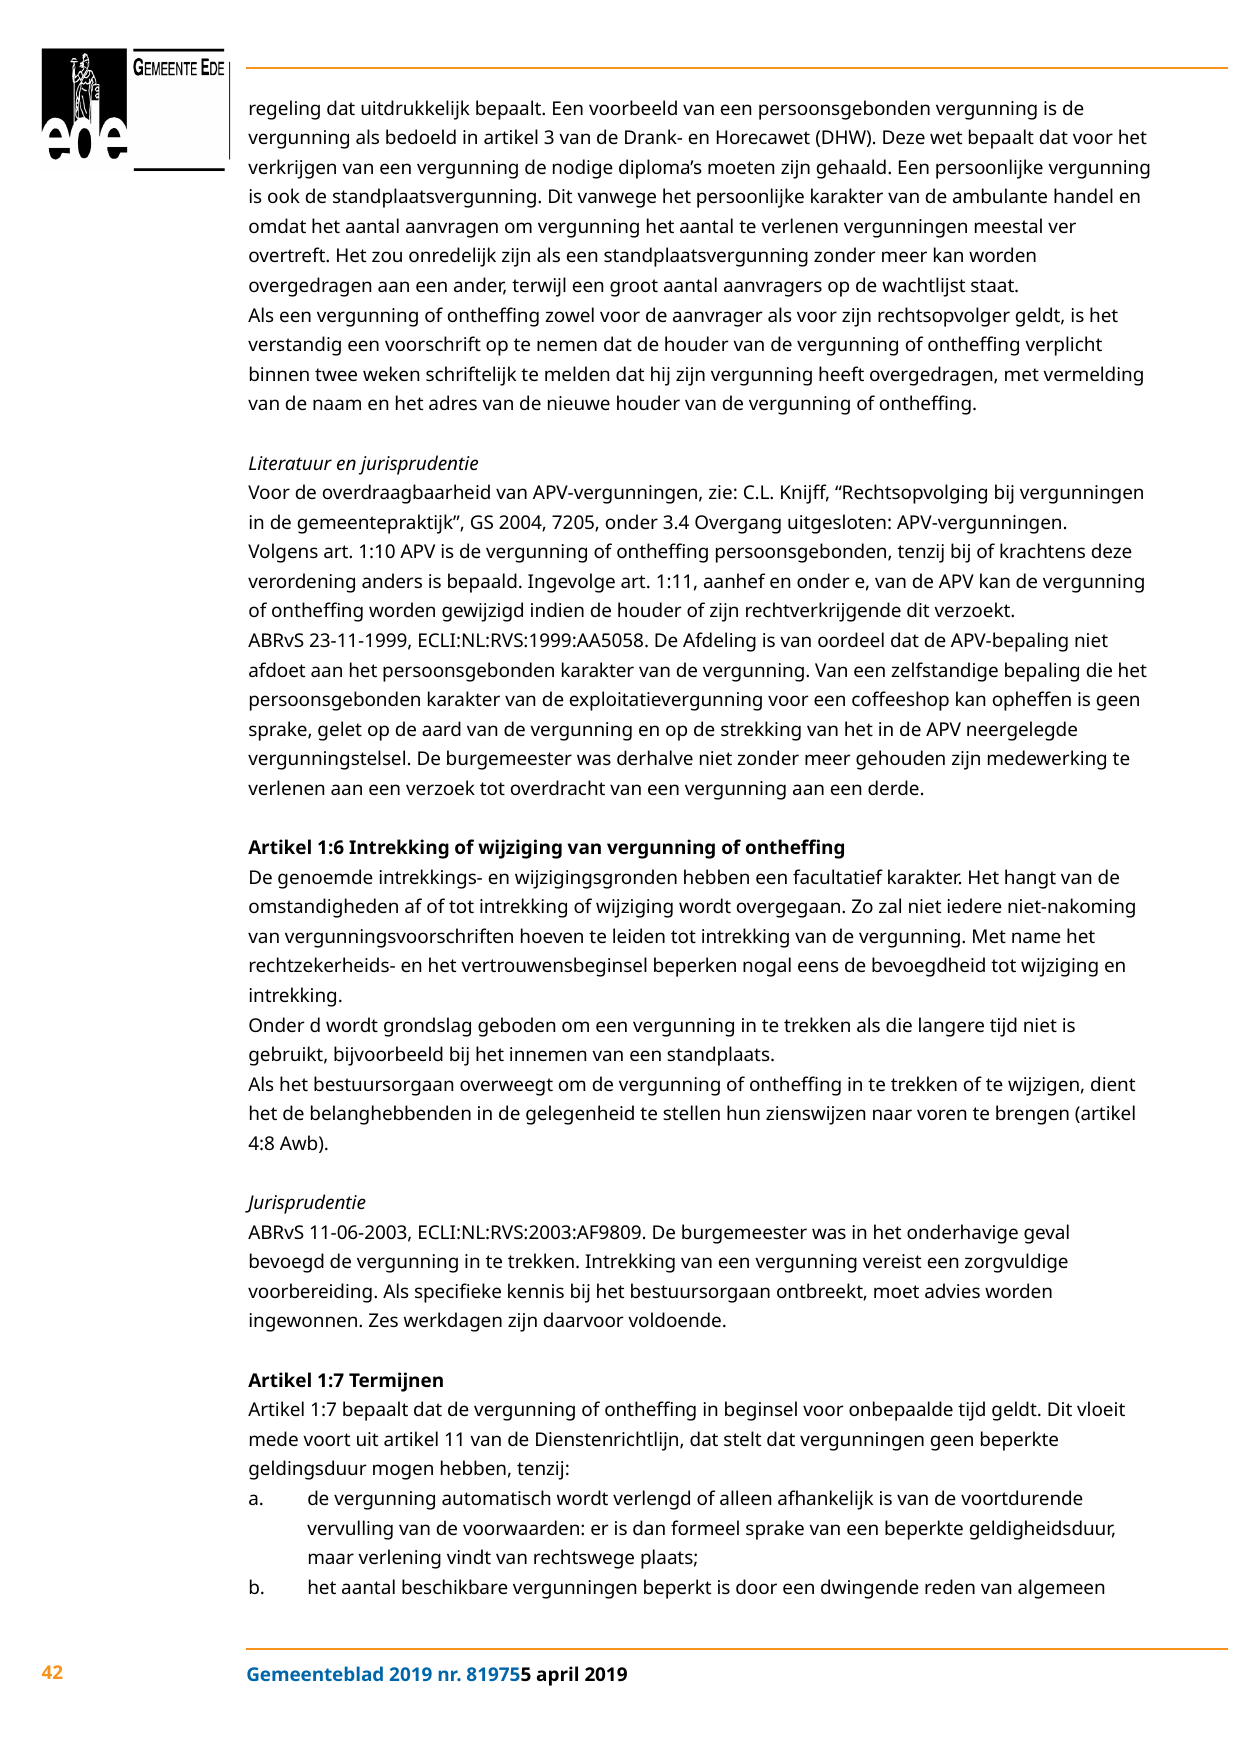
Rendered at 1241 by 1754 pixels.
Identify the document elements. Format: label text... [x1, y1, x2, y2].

text Als het bestuursorgaan overweegt om de vergunning of ontheffing in te trekken of te wijzigen, dient het de belanghebbenden in de gelegenheid te stellen hun zienswijzen naar voren te brengen (artikel 4:8 Awb). [248, 1071, 1152, 1156]
text Artikel 1:6 Intrekking of wijziging van vergunning of ontheffing [248, 834, 1152, 860]
text regeling dat uitdrukkelijk bepaalt. Een voorbeeld van een persoonsgebonden vergunning is de vergunning als bedoeld in artikel 3 van de Drank- en Horecawet (DHW). Deze wet bepaalt dat voor het verkrijgen van een vergunning de nodige diploma’s moeten zijn gehaald. Een persoonlijke vergunning is ook de standplaatsvergunning. Dit vanwege het persoonlijke karakter van de ambulante handel en omdat het aantal aanvragen om vergunning het aantal te verlenen vergunningen meestal ver overtreft. Het zou onredelijk zijn als een standplaatsvergunning zonder meer kan worden overgedragen aan een ander, terwijl een groot aantal aanvragers op de wachtlijst staat. [248, 95, 1152, 298]
text Voor de overdraagbaarheid van APV-vergunningen, zie: C.L. Knijff, “Rechtsopvolging bij vergunningen in de gemeentepraktijk”, GS 2004, 7205, onder 3.4 Overgang uitgesloten: APV-vergunningen. [248, 479, 1152, 535]
list de vergunning automatisch wordt verlengd of alleen afhankelijk is van de voortdurende vervulling van de voorwaarden: er is dan formeel sprake van een beperkte geldigheidsduur, maar verlening vindt van rechtswege plaats; [248, 1485, 1152, 1570]
text Literatuur en jurisprudentie [248, 450, 1152, 476]
text Volgens art. 1:10 APV is de vergunning of ontheffing persoonsgebonden, tenzij bij of krachtens deze verordening anders is bepaald. Ingevolge art. 1:11, aanhef en onder e, van de APV kan de vergunning of ontheffing worden gewijzigd indien de houder of zijn rechtverkrijgende dit verzoekt. [248, 538, 1152, 623]
text De genoemde intrekkings- en wijzigingsgronden hebben een facultatief karakter. Het hangt van de omstandigheden af of tot intrekking of wijziging wordt overgegaan. Zo zal niet iedere niet-nakoming van vergunningsvoorschriften hoeven te leiden tot intrekking van de vergunning. Met name het rechtzekerheids- en het vertrouwensbeginsel beperken nogal eens de bevoegdheid tot wijziging en intrekking. [248, 864, 1152, 1008]
text Als een vergunning of ontheffing zowel voor de aanvrager als voor zijn rechtsopvolger geldt, is het verstandig een voorschrift op te nemen dat de houder van de vergunning of ontheffing verplicht binnen twee weken schriftelijk te melden dat hij zijn vergunning heeft overgedragen, met vermelding van de naam en het adres van de nieuwe houder van de vergunning of ontheffing. [248, 302, 1152, 416]
text ABRvS 11-06-2003, ECLI:NL:RVS:2003:AF9809. De burgemeester was in het onderhavige geval bevoegd de vergunning in te trekken. Intrekking van een vergunning vereist een zorgvuldige voorbereiding. Als specifieke kennis bij het bestuursorgaan ontbreekt, moet advies worden ingewonnen. Zes werkdagen zijn daarvoor voldoende. [248, 1219, 1152, 1333]
list het aantal beschikbare vergunningen beperkt is door een dwingende reden van algemeen [248, 1574, 1152, 1600]
text Jurisprudentie [248, 1189, 1152, 1215]
picture [41, 47, 231, 172]
text Artikel 1:7 Termijnen [248, 1367, 1152, 1393]
text Artikel 1:7 bepaalt dat de vergunning of ontheffing in beginsel voor onbepaalde tijd geldt. Dit vloeit mede voort uit artikel 11 van de Dienstenrichtlijn, dat stelt dat vergunningen geen beperkte geldingsduur mogen hebben, tenzij: [248, 1396, 1152, 1481]
text Onder d wordt grondslag geboden om een vergunning in te trekken als die langere tijd niet is gebruikt, bijvoorbeeld bij het innemen van een standplaats. [248, 1012, 1152, 1067]
text ABRvS 23-11-1999, ECLI:NL:RVS:1999:AA5058. De Afdeling is van oordeel dat de APV-bepaling niet afdoet aan het persoonsgebonden karakter van de vergunning. Van een zelfstandige bepaling die het persoonsgebonden karakter van de exploitatievergunning voor een coffeeshop kan opheffen is geen sprake, gelet op de aard van de vergunning en op de strekking van het in de APV neergelegde vergunningstelsel. De burgemeester was derhalve niet zonder meer gehouden zijn medewerking te verlenen aan een verzoek tot overdracht van een vergunning aan een derde. [248, 627, 1152, 801]
